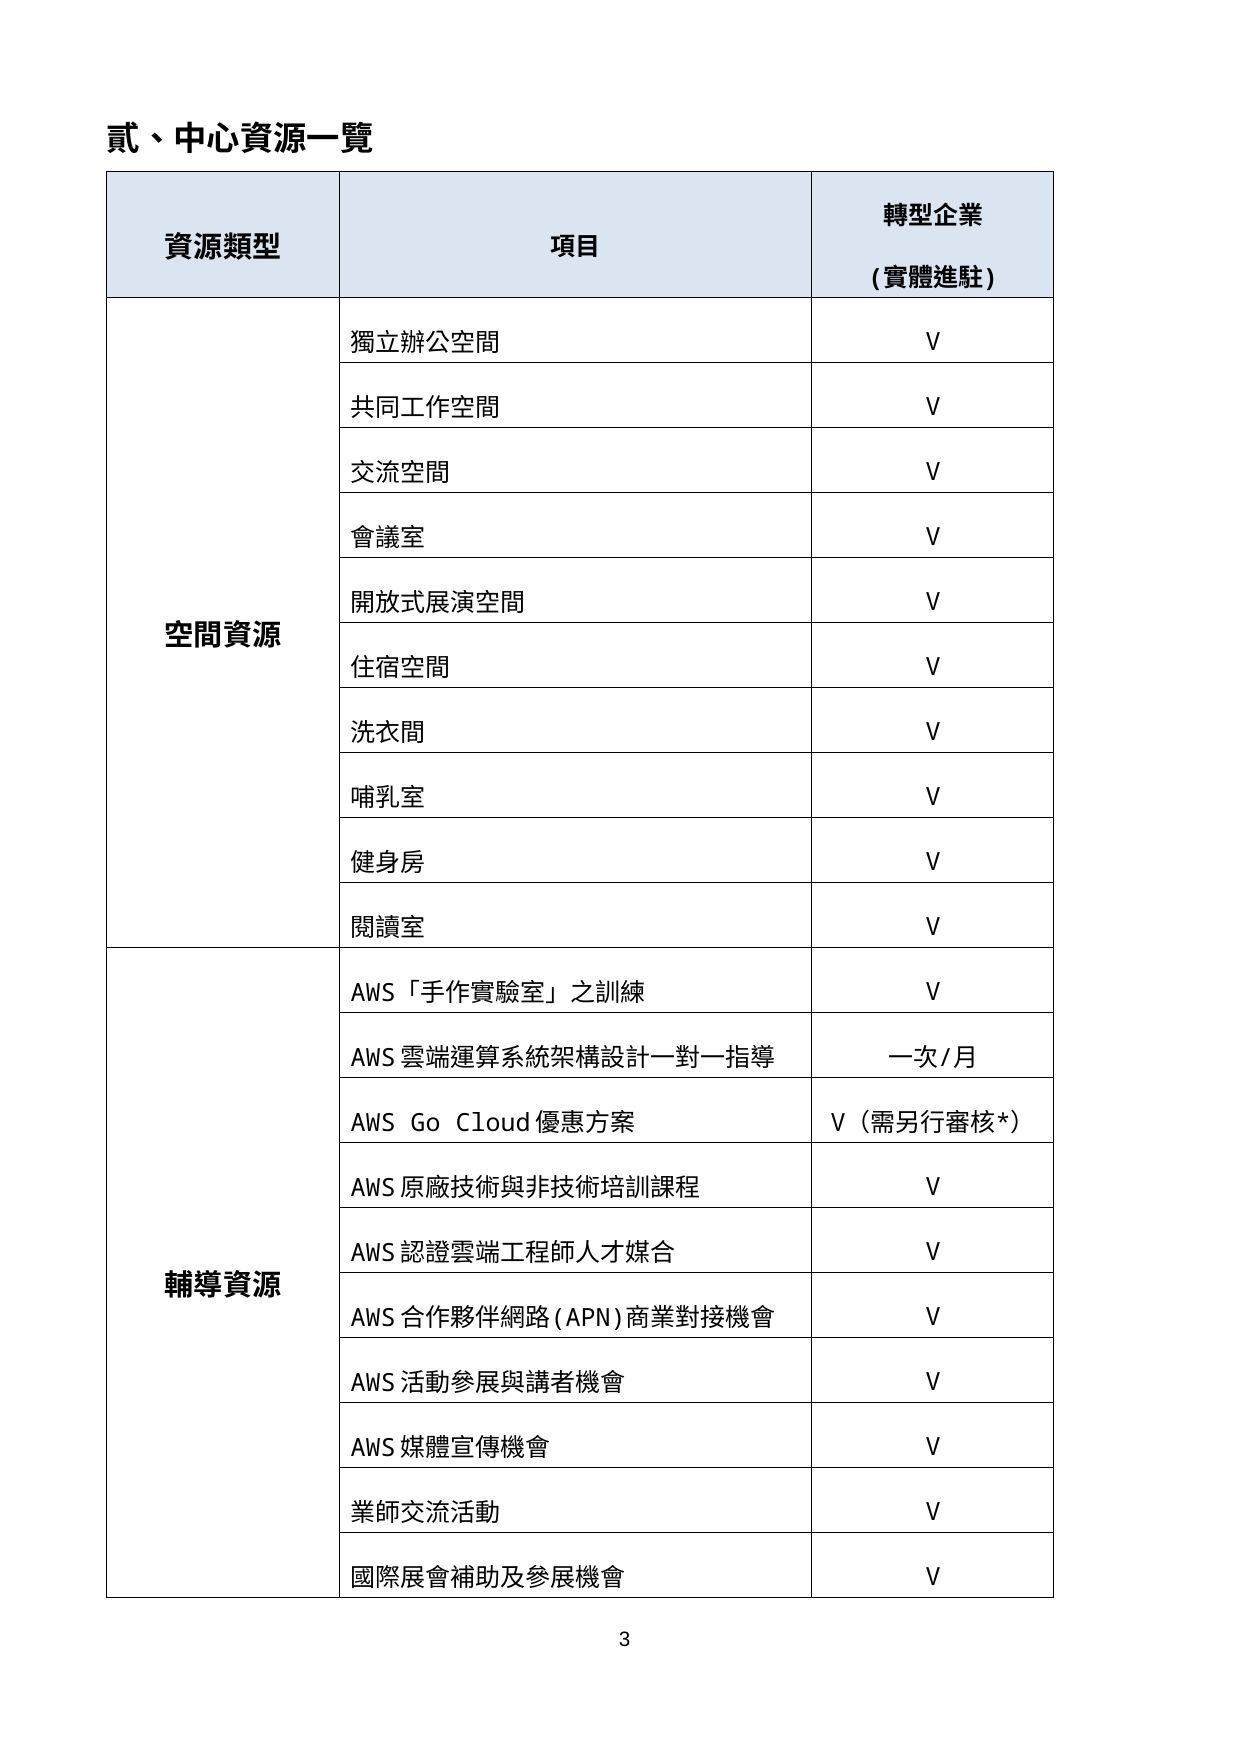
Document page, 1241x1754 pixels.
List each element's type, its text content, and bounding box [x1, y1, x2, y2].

table_cell V [812, 1273, 1053, 1337]
table_cell 獨立辦公空間 [340, 298, 811, 362]
table_cell V [812, 948, 1053, 1012]
table_cell V [812, 1403, 1053, 1467]
table_cell 健身房 [340, 818, 811, 882]
table_cell 洗衣間 [340, 688, 811, 752]
table_cell AWS雲端運算系統架構設計一對一指導 [340, 1013, 811, 1077]
table_cell 交流空間 [340, 428, 811, 492]
table_cell 空間資源 [107, 298, 339, 947]
table_header 資源類型 [107, 172, 339, 297]
table_cell 國際展會補助及參展機會 [340, 1533, 811, 1597]
table_cell V [812, 1208, 1053, 1272]
table_cell V [812, 493, 1053, 557]
table_header 項目 [340, 172, 811, 297]
table_cell 業師交流活動 [340, 1468, 811, 1532]
table_cell 輔導資源 [107, 948, 339, 1597]
table_cell 共同工作空間 [340, 363, 811, 427]
table_cell V [812, 753, 1053, 817]
table_cell V [812, 1468, 1053, 1532]
table_cell AWS合作夥伴網路(APN)商業對接機會 [340, 1273, 811, 1337]
table_cell V [812, 1533, 1053, 1597]
table_cell V [812, 1143, 1053, 1207]
table_cell V [812, 623, 1053, 687]
table_cell V [812, 363, 1053, 427]
table_header 轉型企業 (實體進駐) [812, 172, 1053, 297]
table_cell 住宿空間 [340, 623, 811, 687]
table_cell AWS Go Cloud優惠方案 [340, 1078, 811, 1142]
table_cell 哺乳室 [340, 753, 811, 817]
table_cell V（需另行審核*） [812, 1078, 1053, 1142]
table_cell V [812, 688, 1053, 752]
table_cell AWS活動參展與講者機會 [340, 1338, 811, 1402]
table_cell 閱讀室 [340, 883, 811, 947]
table_cell V [812, 1338, 1053, 1402]
table_cell AWS媒體宣傳機會 [340, 1403, 811, 1467]
table_cell V [812, 428, 1053, 492]
table_cell AWS原廠技術與非技術培訓課程 [340, 1143, 811, 1207]
table_cell 一次/月 [812, 1013, 1053, 1077]
table_cell AWS認證雲端工程師人才媒合 [340, 1208, 811, 1272]
table_cell V [812, 883, 1053, 947]
table_cell 會議室 [340, 493, 811, 557]
table_cell V [812, 818, 1053, 882]
table_cell V [812, 298, 1053, 362]
table_cell AWS「手作實驗室」之訓練 [340, 948, 811, 1012]
subtitle 貳、中心資源一覽 [106, 112, 1134, 160]
table_cell V [812, 558, 1053, 622]
table_cell 開放式展演空間 [340, 558, 811, 622]
